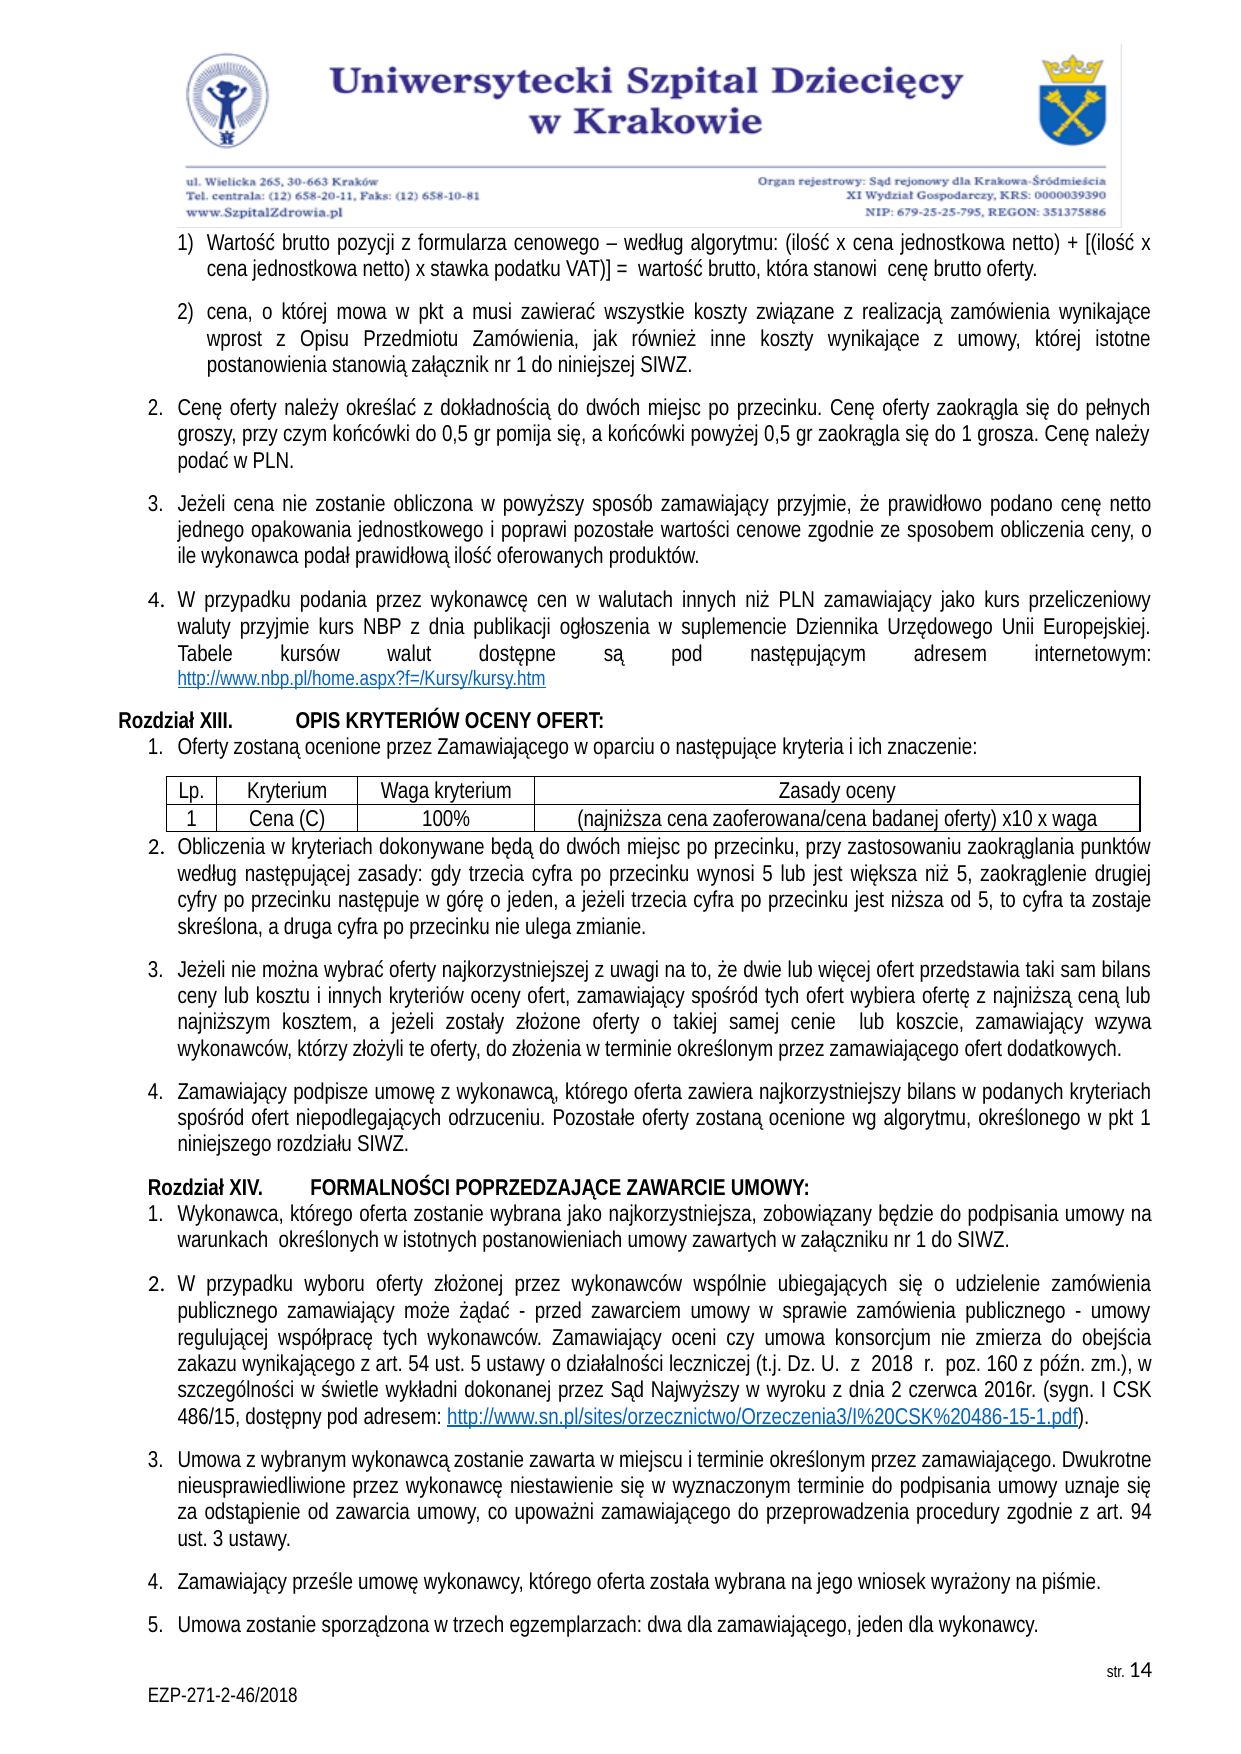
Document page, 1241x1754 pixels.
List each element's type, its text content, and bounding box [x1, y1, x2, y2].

table_header Waga kryterium [358, 777, 534, 803]
list W przypadku podania przez wykonawcę cen w walutach innych niż PLN zamawiający jako kurs przeliczeniowy waluty przyjmie kurs NBP z dnia publikacji ogłoszenia w suplemencie Dziennika Urzędowego Unii Europejskiej. Tabele kursów walut dostępne są pod następującym adresem internetowym: http://www.nbp.pl/home.aspx?f=/Kursy/kursy.htm [148, 585, 1152, 690]
list Wykonawca, którego oferta zostanie wybrana jako najkorzystniejsza, zobowiązany będzie do podpisania umowy na warunkach określonych w istotnych postanowieniach umowy zawartych w załączniku nr 1 do SIWZ. [148, 1200, 1152, 1252]
list OPIS KRYTERIÓW OCENY OFERT: [118, 707, 1152, 733]
list Umowa z wybranym wykonawcą zostanie zawarta w miejscu i terminie określonym przez zamawiającego. Dwukrotne nieusprawiedliwione przez wykonawcę niestawienie się w wyznaczonym terminie do podpisania umowy uznaje się za odstąpienie od zawarcia umowy, co upoważni zamawiającego do przeprowadzenia procedury zgodnie z art. 94 ust. 3 ustawy. [148, 1446, 1152, 1551]
list W przypadku wyboru oferty złożonej przez wykonawców wspólnie ubiegających się o udzielenie zamówienia publicznego zamawiający może żądać - przed zawarciem umowy w sprawie zamówienia publicznego - umowy regulującej współpracę tych wykonawców. Zamawiający oceni czy umowa konsorcjum nie zmierza do obejścia zakazu wynikającego z art. 54 ust. 5 ustawy o działalności leczniczej (t.j. Dz. U. z 2018 r. poz. 160 z późn. zm.), w szczególności w świetle wykładni dokonanej przez Sąd Najwyższy w wyroku z dnia 2 czerwca 2016r. (sygn. I CSK 486/15, dostępny pod adresem: http://www.sn.pl/sites/orzecznictwo/Orzeczenia3/I%20CSK%20486-15-1.pdf). [148, 1269, 1152, 1429]
list Cenę oferty należy określać z dokładnością do dwóch miejsc po przecinku. Cenę oferty zaokrągla się do pełnych groszy, przy czym końcówki do 0,5 gr pomija się, a końcówki powyżej 0,5 gr zaokrągla się do 1 grosza. Cenę należy podać w PLN. [148, 394, 1152, 473]
table_cell (najniższa cena zaoferowana/cena badanej oferty) x10 x waga [535, 805, 1139, 831]
table_header Lp. [167, 777, 216, 803]
table_cell 100% [358, 805, 534, 831]
list Jeżeli nie można wybrać oferty najkorzystniejszej z uwagi na to, że dwie lub więcej ofert przedstawia taki sam bilans ceny lub kosztu i innych kryteriów oceny ofert, zamawiający spośród tych ofert wybiera ofertę z najniższą ceną lub najniższym kosztem, a jeżeli zostały złożone oferty o takiej samej cenie lub koszcie, zamawiający wzywa wykonawców, którzy złożyli te oferty, do złożenia w terminie określonym przez zamawiającego ofert dodatkowych. [148, 956, 1152, 1061]
table_cell Cena (C) [217, 805, 357, 831]
list Oferty zostaną ocenione przez Zamawiającego w oparciu o następujące kryteria i ich znaczenie: [148, 733, 1152, 759]
list Zamawiający prześle umowę wykonawcy, którego oferta została wybrana na jego wniosek wyrażony na piśmie. [148, 1568, 1152, 1594]
list Jeżeli cena nie zostanie obliczona w powyższy sposób zamawiający przyjmie, że prawidłowo podano cenę netto jednego opakowania jednostkowego i poprawi pozostałe wartości cenowe zgodnie ze sposobem obliczenia ceny, o ile wykonawca podał prawidłową ilość oferowanych produktów. [148, 489, 1152, 569]
list Zamawiający podpisze umowę z wykonawcą, którego oferta zawiera najkorzystniejszy bilans w podanych kryteriach spośród ofert niepodlegających odrzuceniu. Pozostałe oferty zostaną ocenione wg algorytmu, określonego w pkt 1 niniejszego rozdziału SIWZ. [148, 1078, 1152, 1157]
table_header Kryterium [217, 777, 357, 803]
list cena, o której mowa w pkt a musi zawierać wszystkie koszty związane z realizacją zamówienia wynikające wprost z Opisu Przedmiotu Zamówienia, jak również inne koszty wynikające z umowy, której istotne postanowienia stanowią załącznik nr 1 do niniejszej SIWZ. [177, 298, 1152, 377]
list Obliczenia w kryteriach dokonywane będą do dwóch miejsc po przecinku, przy zastosowaniu zaokrąglania punktów według następującej zasady: gdy trzecia cyfra po przecinku wynosi 5 lub jest większa niż 5, zaokrąglenie drugiej cyfry po przecinku następuje w górę o jeden, a jeżeli trzecia cyfra po przecinku jest niższa od 5, to cyfra ta zostaje skreślona, a druga cyfra po przecinku nie ulega zmianie. [148, 832, 1152, 939]
table_cell 1 [167, 805, 216, 831]
list FORMALNOŚCI POPRZEDZAJĄCE ZAWARCIE UMOWY: [148, 1173, 1152, 1200]
table_header Zasady oceny [535, 777, 1139, 803]
list Umowa zostanie sporządzona w trzech egzemplarzach: dwa dla zamawiającego, jeden dla wykonawcy. [148, 1611, 1152, 1637]
list Wartość brutto pozycji z formularza cenowego – według algorytmu: (ilość x cena jednostkowa netto) + [(ilość x cena jednostkowa netto) x stawka podatku VAT)] = wartość brutto, która stanowi cenę brutto oferty. [177, 229, 1152, 281]
